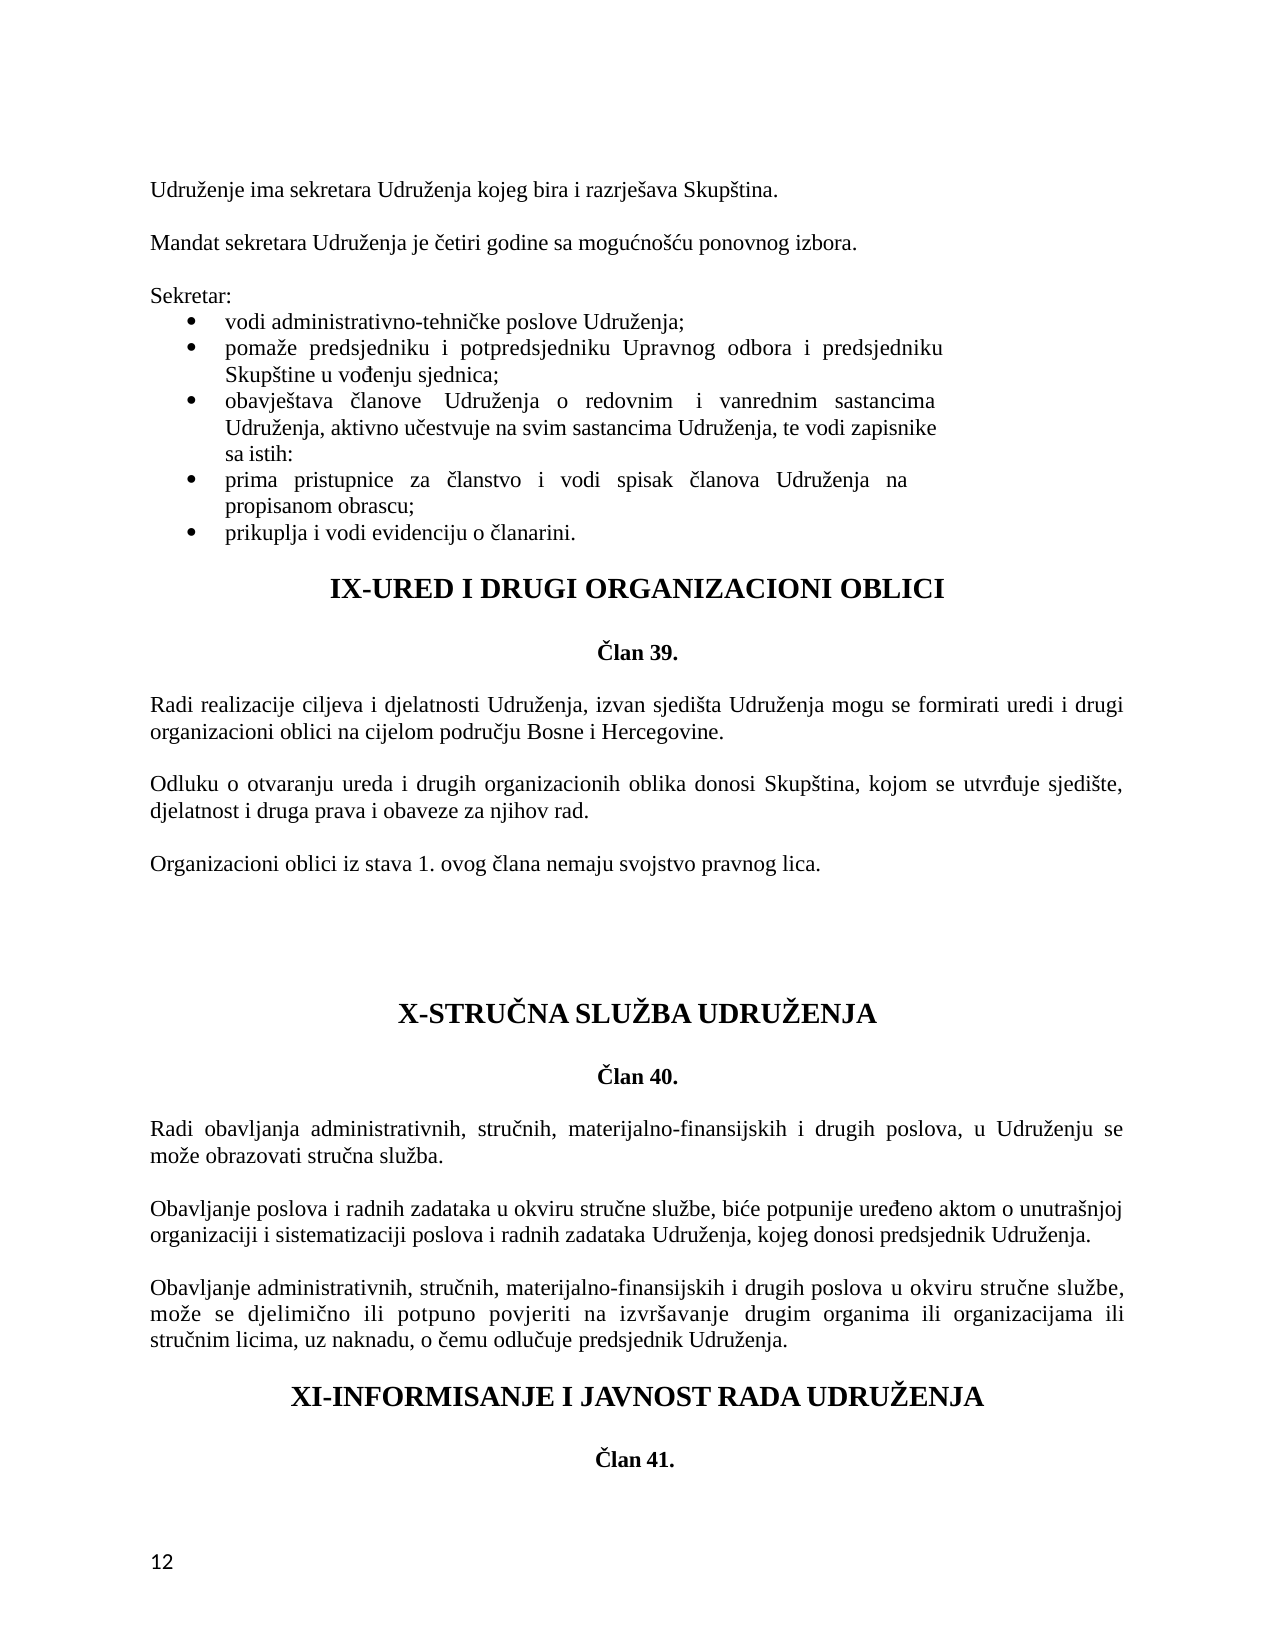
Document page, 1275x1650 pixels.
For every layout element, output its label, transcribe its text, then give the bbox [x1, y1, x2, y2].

text X-STRUČNA SLUŽBA UDRUŽENJA [150, 996, 1125, 1029]
text Član 39. [150, 639, 1125, 665]
text IX-URED I DRUGI ORGANIZACIONI OBLICI [150, 572, 1125, 605]
text Mandat sekretara Udruženja je četiri godine sa mogućnošću ponovnog izbora. [150, 229, 1125, 255]
text Radi realizacije ciljeva i djelatnosti Udruženja, izvan sjedišta Udruženja mogu se formirati uredi i drugi organizacioni oblici na cijelom području Bosne i Hercegovine. [150, 691, 1125, 744]
text Radi obavljanja administrativnih, stručnih, materijalno-finansijskih i drugih poslova, u Udruženju se može obrazovati stručna služba. [150, 1116, 1125, 1168]
list vodi administrativno-tehničke poslove Udruženja; [187, 308, 1125, 334]
text Obavljanje poslova i radnih zadataka u okviru stručne službe, biće potpunije uređeno aktom o unutrašnjoj organizaciji i sistematizaciji poslova i radnih zadataka Udruženja, kojeg donosi predsjednik Udruženja. [150, 1194, 1125, 1247]
text Organizacioni oblici iz stava 1. ovog člana nemaju svojstvo pravnog lica. [150, 849, 1125, 876]
text Obavljanje administrativnih, stručnih, materijalno-finansijskih i drugih poslova u okviru stručne službe, može se djelimično ili potpuno povjeriti na izvršavanje drugim organima ili organizacijama ili stručnim licima, uz naknadu, o čemu odlučuje predsjednik Udruženja. [150, 1274, 1125, 1353]
list pomaže predsjedniku i potpredsjedniku Upravnog odbora i predsjedniku Skupštine u vođenju sjednica; [187, 334, 1125, 387]
text Član 40. [150, 1063, 1125, 1089]
list prima pristupnice za članstvo i vodi spisak članova Udruženja na propisanom obrascu; [187, 466, 1125, 519]
text Udruženje ima sekretara Udruženja kojeg bira i razrješava Skupština. [150, 176, 1125, 203]
list prikuplja i vodi evidenciju o članarini. [187, 519, 1125, 545]
text Sekretar: [150, 282, 1125, 308]
text XI-INFORMISANJE I JAVNOST RADA UDRUŽENJA [150, 1379, 1125, 1413]
list obavještava članove Udruženja o redovnim i vanrednim sastancima Udruženja, aktivno učestvuje na svim sastancima Udruženja, te vodi zapisnike sa istih: [187, 387, 1125, 466]
text Odluku o otvaranju ureda i drugih organizacionih oblika donosi Skupština, kojom se utvrđuje sjedište, djelatnost i druga prava i obaveze za njihov rad. [150, 771, 1125, 823]
text Član 41. [150, 1446, 1125, 1472]
